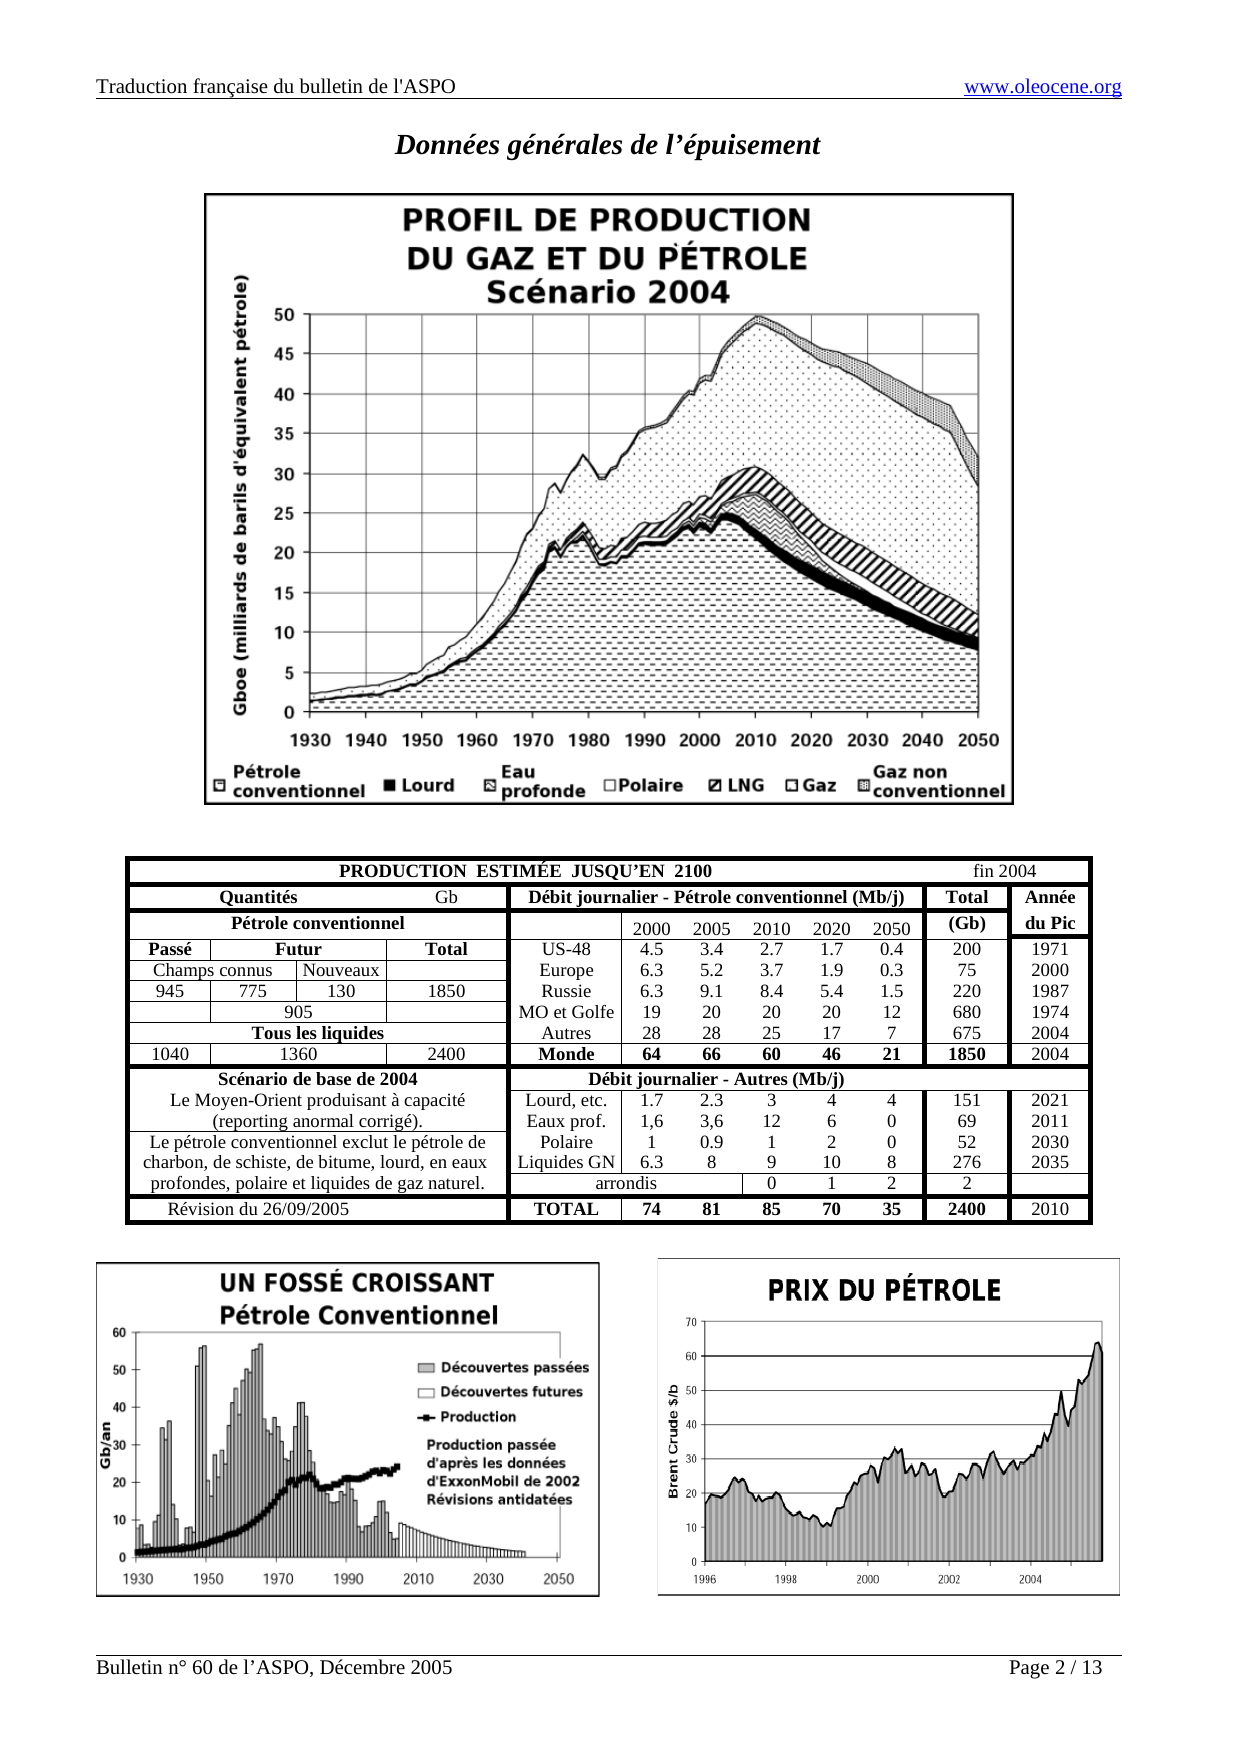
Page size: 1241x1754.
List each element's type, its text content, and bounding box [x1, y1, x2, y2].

table_cell [387, 1002, 506, 1022]
table_cell 2400 [927, 1199, 1007, 1220]
table_cell 2 [802, 1131, 862, 1152]
table_cell 74 [622, 1199, 682, 1220]
table_cell 81 [682, 1199, 742, 1220]
table_cell 20 [682, 1001, 742, 1022]
table_cell 0,9 [682, 1131, 742, 1152]
table_cell 1 [802, 1174, 862, 1194]
table_cell 6,3 [622, 981, 682, 1001]
table_cell US-48 [511, 940, 621, 960]
table_cell 0 [743, 1174, 802, 1194]
table_cell 6,3 [622, 1152, 682, 1173]
table_cell Nouveaux [297, 961, 386, 980]
table_cell 1974 [1012, 1001, 1088, 1022]
table_cell 2004 [1012, 1022, 1088, 1043]
table_cell 2010 [742, 913, 802, 939]
table_cell 8 [682, 1152, 742, 1173]
table_cell charbon, de schiste, de bitume, lourd, en eaux [130, 1152, 506, 1173]
table_cell Futur [211, 940, 386, 960]
table_cell 69 [927, 1111, 1007, 1131]
table_cell Total [927, 887, 1007, 908]
table_cell 0 [862, 1111, 922, 1131]
table_cell 1987 [1012, 981, 1088, 1001]
table_cell [1012, 1174, 1088, 1194]
table_cell Liquides GN [511, 1152, 621, 1173]
table_cell Monde [511, 1044, 621, 1064]
table_cell 6 [802, 1111, 862, 1131]
table_cell 2010 [1012, 1199, 1088, 1220]
table_cell Autres [511, 1022, 621, 1043]
table_cell 19 [622, 1001, 682, 1022]
table_cell 945 [130, 981, 210, 1001]
table_cell 10 [802, 1152, 862, 1173]
table_cell 1850 [387, 981, 506, 1001]
table_cell 1360 [211, 1044, 386, 1064]
table_cell 2 [862, 1174, 922, 1194]
table_cell 1,6 [622, 1111, 682, 1131]
table_cell Lourd, etc. [511, 1091, 621, 1111]
table_cell [1007, 1069, 1088, 1090]
table_cell Débit journalier - Pétrole conventionnel (Mb/j) [511, 887, 922, 908]
table_cell Gb [386, 887, 506, 908]
table_cell Révision du 26/09/2005 [130, 1199, 386, 1220]
table_cell Eaux prof. [511, 1111, 621, 1131]
table_cell du Pic [1012, 913, 1088, 934]
table_cell 17 [802, 1022, 862, 1043]
table_cell 3,7 [742, 960, 802, 981]
table_cell TOTAL [511, 1199, 621, 1220]
table_cell 66 [682, 1044, 742, 1064]
table_cell 2000 [622, 913, 682, 939]
table_cell 85 [742, 1199, 802, 1220]
table_cell 28 [622, 1022, 682, 1043]
table_cell 21 [862, 1044, 922, 1064]
table_cell Année [1012, 887, 1088, 913]
table_cell 9,1 [682, 981, 742, 1001]
table_cell 64 [622, 1044, 682, 1064]
table_cell 2005 [682, 913, 742, 939]
table_cell arrondis [511, 1174, 742, 1194]
table_cell (Gb) [927, 913, 1007, 939]
table_cell 4 [802, 1091, 862, 1111]
table_cell 1 [742, 1131, 802, 1152]
table_header PRODUCTION ESTIMÉE JUSQU’EN 2100 [130, 861, 922, 882]
table_cell Russie [511, 981, 621, 1001]
table_cell 905 [211, 1002, 386, 1022]
table_cell 0,3 [862, 960, 922, 981]
table_cell 2004 [1012, 1044, 1088, 1064]
table_cell 151 [927, 1091, 1007, 1111]
table_cell 8 [862, 1152, 922, 1173]
table_cell Débit journalier - Autres (Mb/j) [511, 1069, 922, 1090]
table_cell 1,5 [862, 981, 922, 1001]
table_cell 4 [862, 1091, 922, 1111]
table_cell 20 [742, 1001, 802, 1022]
table_cell 2400 [387, 1044, 506, 1064]
table_cell 1850 [927, 1044, 1007, 1064]
table_cell 8,4 [742, 981, 802, 1001]
table_cell Europe [511, 960, 621, 981]
table_cell Scénario de base de 2004 [130, 1069, 506, 1090]
table_cell 775 [211, 981, 296, 1001]
table_cell (reporting anormal corrigé). [130, 1111, 506, 1131]
table_cell 60 [742, 1044, 802, 1064]
table_cell 1,7 [622, 1091, 682, 1111]
table_cell 52 [927, 1131, 1007, 1152]
table_cell 4,5 [622, 940, 682, 960]
table_cell 220 [927, 981, 1007, 1001]
table_cell 2000 [1012, 960, 1088, 981]
table_cell Tous les liquides [130, 1023, 506, 1043]
table_cell 130 [297, 981, 386, 1001]
table_cell 70 [802, 1199, 862, 1220]
table_cell Total [387, 940, 506, 960]
table_cell Champs connus [130, 961, 296, 980]
table_cell 7 [862, 1022, 922, 1043]
table_cell 12 [742, 1111, 802, 1131]
table_cell 3,6 [682, 1111, 742, 1131]
table_cell 2011 [1012, 1111, 1088, 1131]
table_cell 5,2 [682, 960, 742, 981]
table_cell 2,7 [742, 940, 802, 960]
table_cell Quantités [130, 887, 386, 908]
picture [657, 1258, 1120, 1596]
table_cell [387, 961, 506, 980]
table_cell Le pétrole conventionnel exclut le pétrole de [130, 1132, 506, 1152]
table_cell Le Moyen-Orient produisant à capacité [130, 1090, 506, 1111]
table_cell 20 [802, 1001, 862, 1022]
table_cell 46 [802, 1044, 862, 1064]
table_cell 2050 [862, 913, 922, 939]
picture [96, 1262, 600, 1597]
table_cell 1,9 [802, 960, 862, 981]
picture [204, 193, 1014, 805]
table_cell 2020 [802, 913, 862, 939]
table_cell 2021 [1012, 1091, 1088, 1111]
table_cell 1040 [130, 1044, 210, 1064]
table_cell 25 [742, 1022, 802, 1043]
table_cell 2 [927, 1174, 1007, 1194]
table_cell 1,7 [802, 940, 862, 960]
table_cell 1971 [1012, 939, 1088, 960]
table_cell [922, 1069, 1007, 1090]
table_cell MO et Golfe [511, 1001, 621, 1022]
table_cell 2030 [1012, 1131, 1088, 1152]
table_cell 35 [862, 1199, 922, 1220]
table_cell 12 [862, 1001, 922, 1022]
table_cell 276 [927, 1152, 1007, 1173]
table_cell 0,4 [862, 940, 922, 960]
table_cell 28 [682, 1022, 742, 1043]
table_cell 9 [742, 1152, 802, 1173]
table_cell 3 [742, 1091, 802, 1111]
table_cell 0 [862, 1131, 922, 1152]
table_cell 5,4 [802, 981, 862, 1001]
table_cell [511, 913, 621, 939]
table_cell [130, 1002, 210, 1022]
table_cell 2035 [1012, 1152, 1088, 1173]
table_cell 680 [927, 1001, 1007, 1022]
table_cell 1 [622, 1131, 682, 1152]
table_cell Polaire [511, 1131, 621, 1152]
table_cell Pétrole conventionnel [130, 913, 506, 939]
table_cell Passé [130, 940, 210, 960]
table_cell 2,3 [682, 1091, 742, 1111]
table_header fin 2004 [922, 861, 1088, 882]
table_cell 6,3 [622, 960, 682, 981]
text Données générales de l’épuisement [96, 128, 1122, 161]
table_cell 75 [927, 960, 1007, 981]
table_cell 675 [927, 1022, 1007, 1043]
table_cell 3,4 [682, 940, 742, 960]
table_cell [386, 1199, 506, 1220]
table_cell 200 [927, 940, 1007, 960]
table_cell profondes, polaire et liquides de gaz naturel. [130, 1173, 506, 1194]
